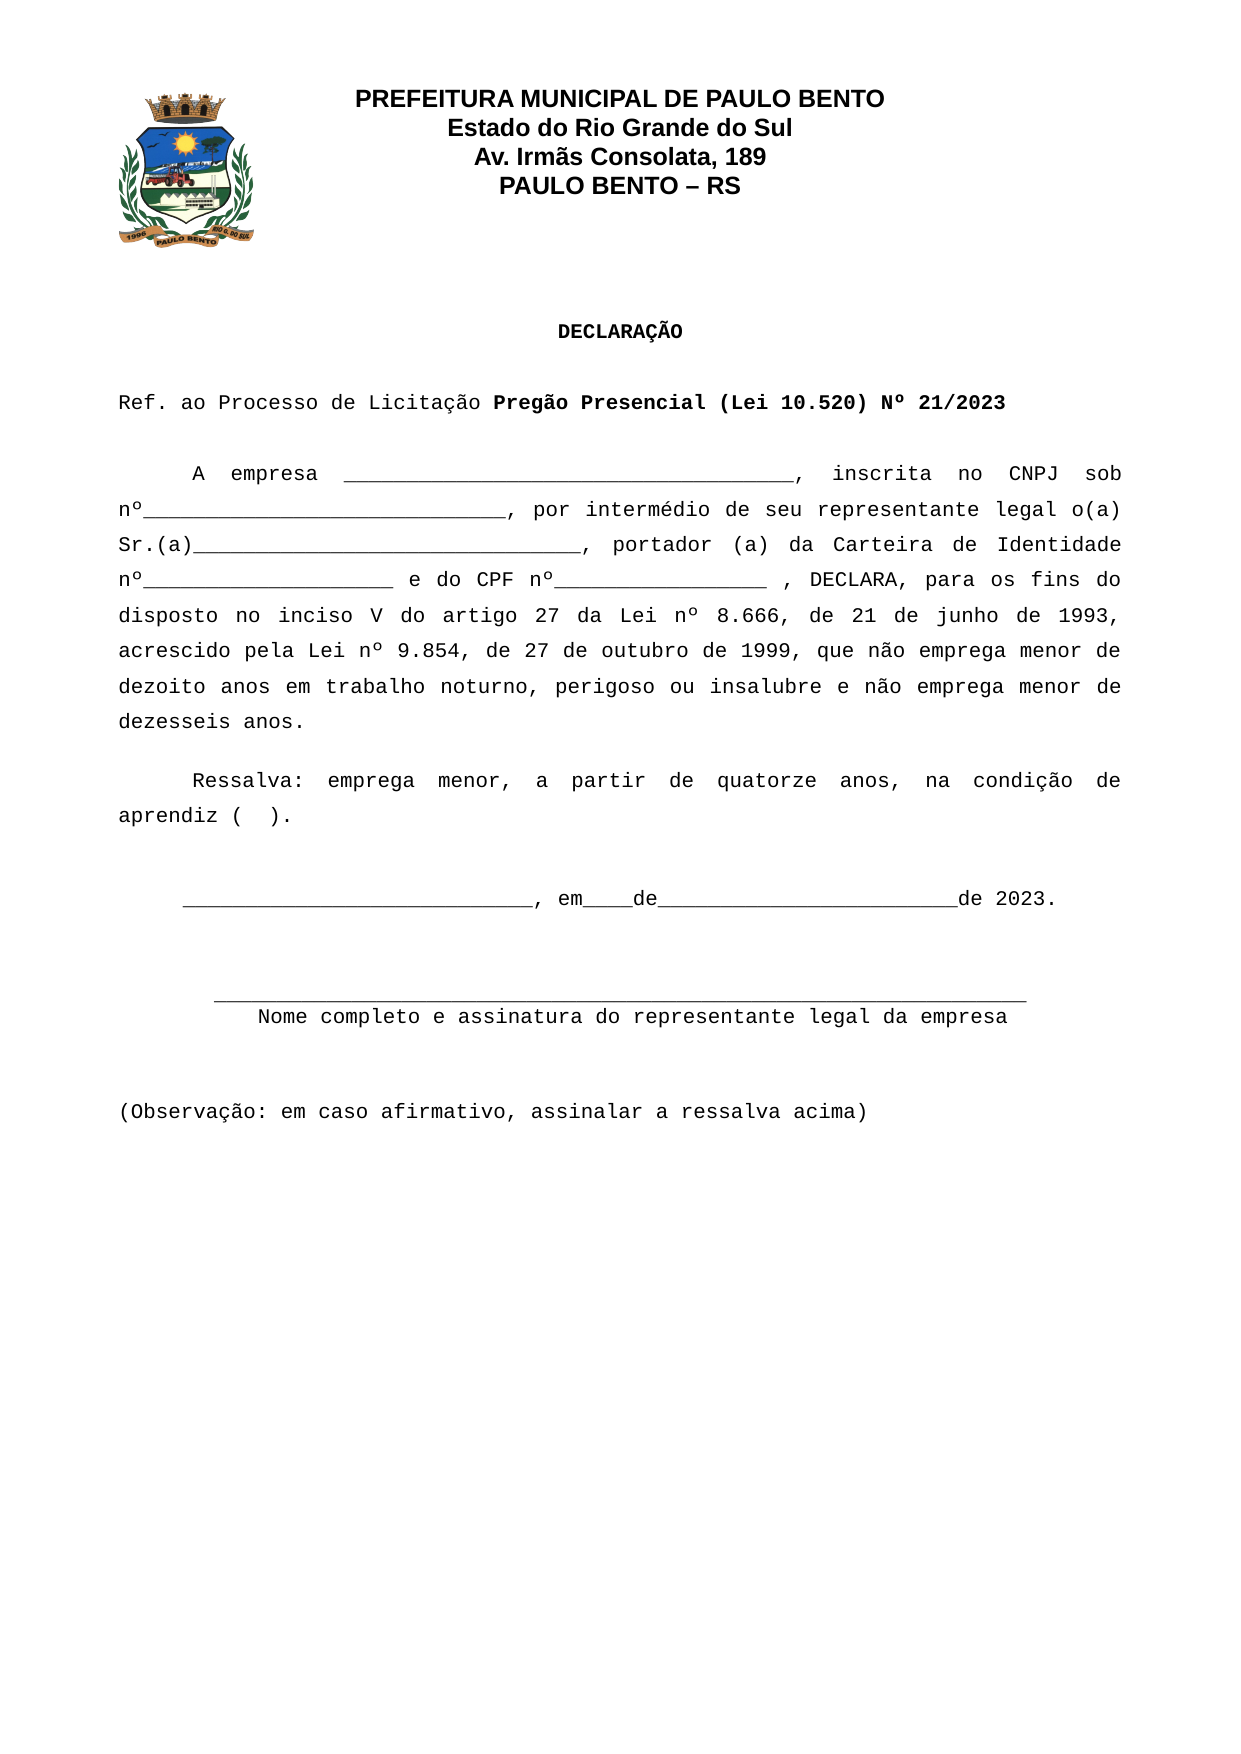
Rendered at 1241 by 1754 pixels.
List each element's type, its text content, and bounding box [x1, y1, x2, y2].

text ____________________________, em____de________________________de 2023. [118, 888, 1122, 912]
text DECLARAÇÃO [118, 321, 1122, 345]
text Nome completo e assinatura do representante legal da empresa [118, 1006, 1122, 1030]
text A empresa ____________________________________, inscrita no CNPJ sob nº_____________________________, por intermédio de seu representante legal o(a) Sr.(a)_______________________________, portador (a) da Carteira de Identidade nº____________________ e do CPF nº_________________ , DECLARA, para os fins do disposto no inciso V do artigo 27 da Lei nº 8.666, de 21 de junho de 1993, acrescido pela Lei nº 9.854, de 27 de outubro de 1999, que não emprega menor de dezoito anos em trabalho noturno, perigoso ou insalubre e não emprega menor de dezesseis anos. [118, 463, 1122, 735]
text _________________________________________________________________ [118, 983, 1122, 1006]
text Ref. ao Processo de Licitação Pregão Presencial (Lei 10.520) Nº 21/2023 [118, 392, 1122, 416]
text Ressalva: emprega menor, a partir de quatorze anos, na condição de aprendiz ( ). [118, 770, 1122, 829]
text (Observação: em caso afirmativo, assinalar a ressalva acima) [118, 1101, 1122, 1125]
